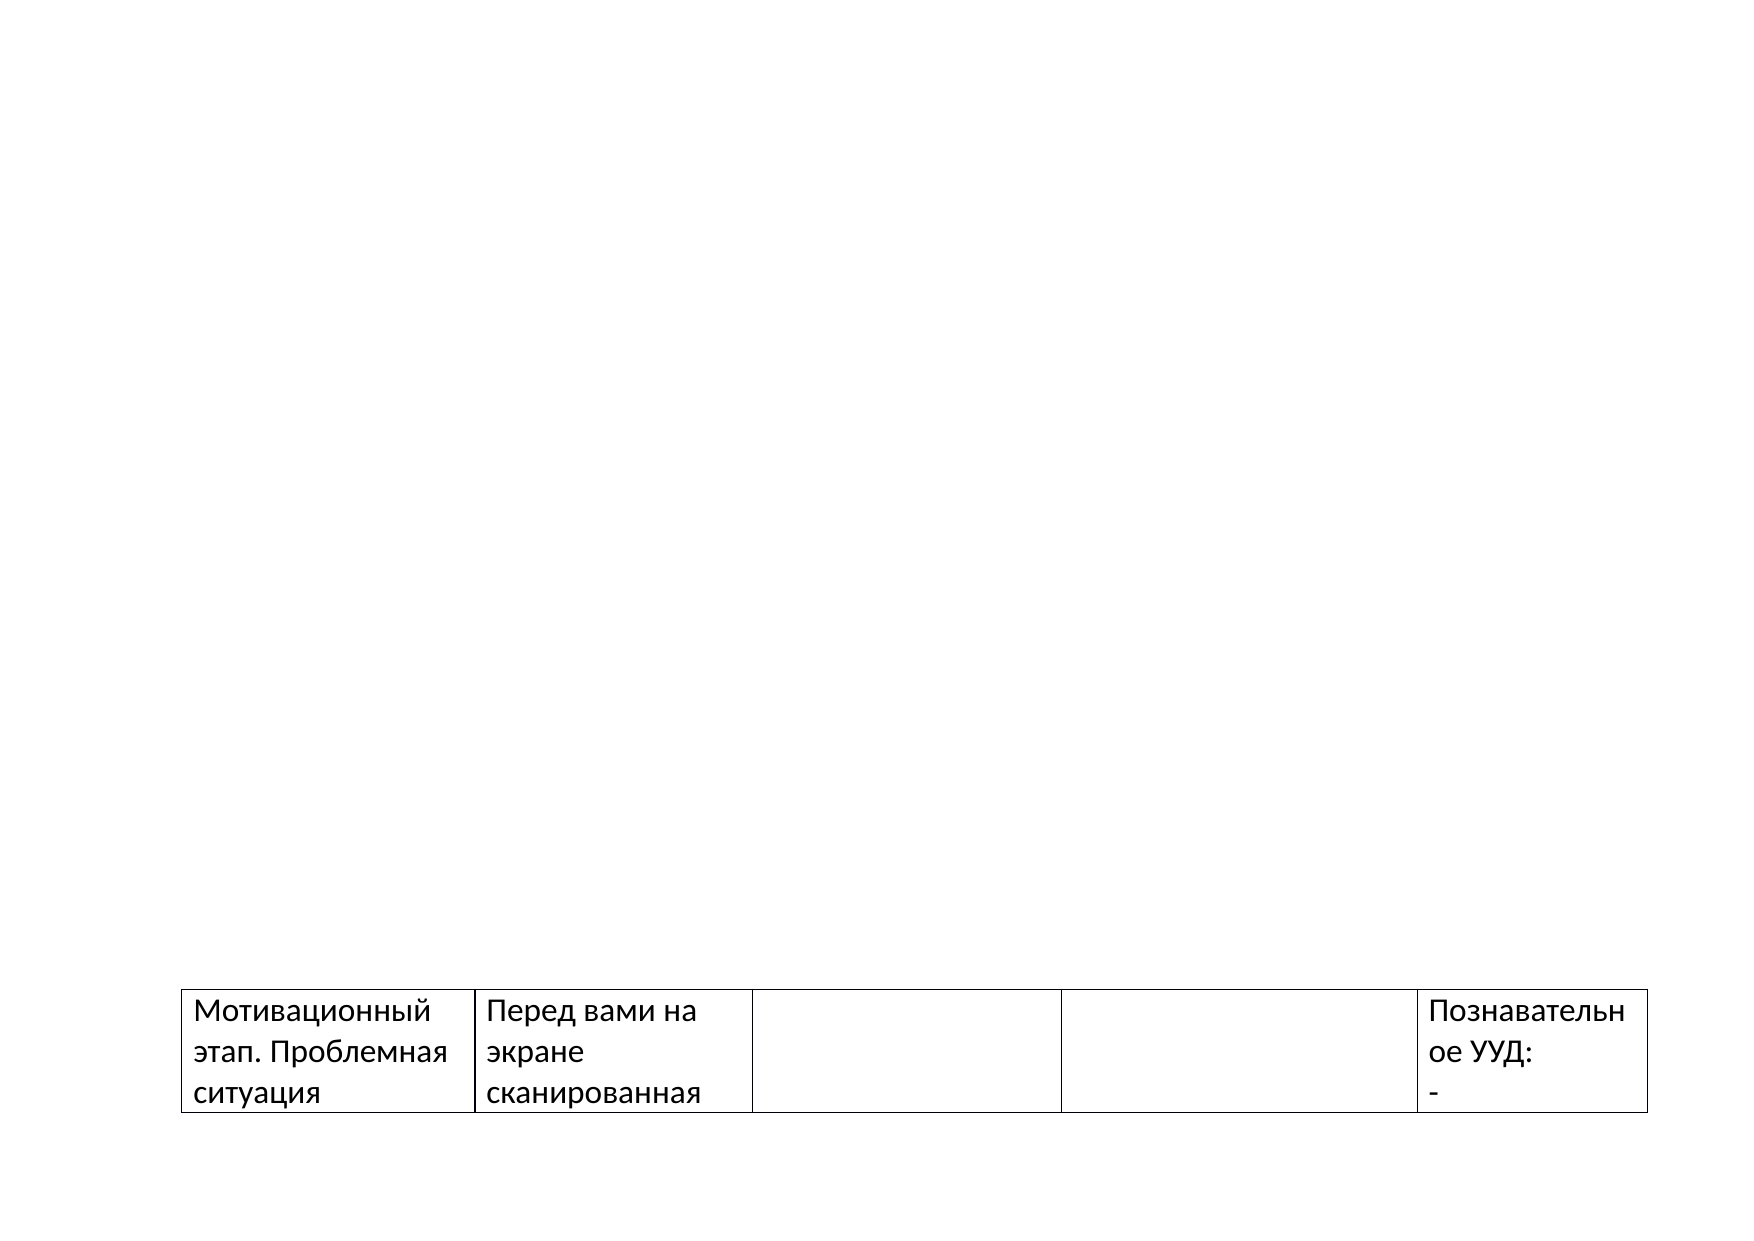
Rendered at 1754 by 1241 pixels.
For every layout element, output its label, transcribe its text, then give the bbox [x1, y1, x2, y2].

table_header Перед вами на экране сканированная [476, 990, 752, 1112]
table_header [753, 990, 1061, 1112]
table_header Познавательное УУД: [1418, 990, 1647, 1112]
table_header [1062, 990, 1417, 1112]
table_header Мотивационный этап. Проблемная ситуация [182, 990, 474, 1112]
